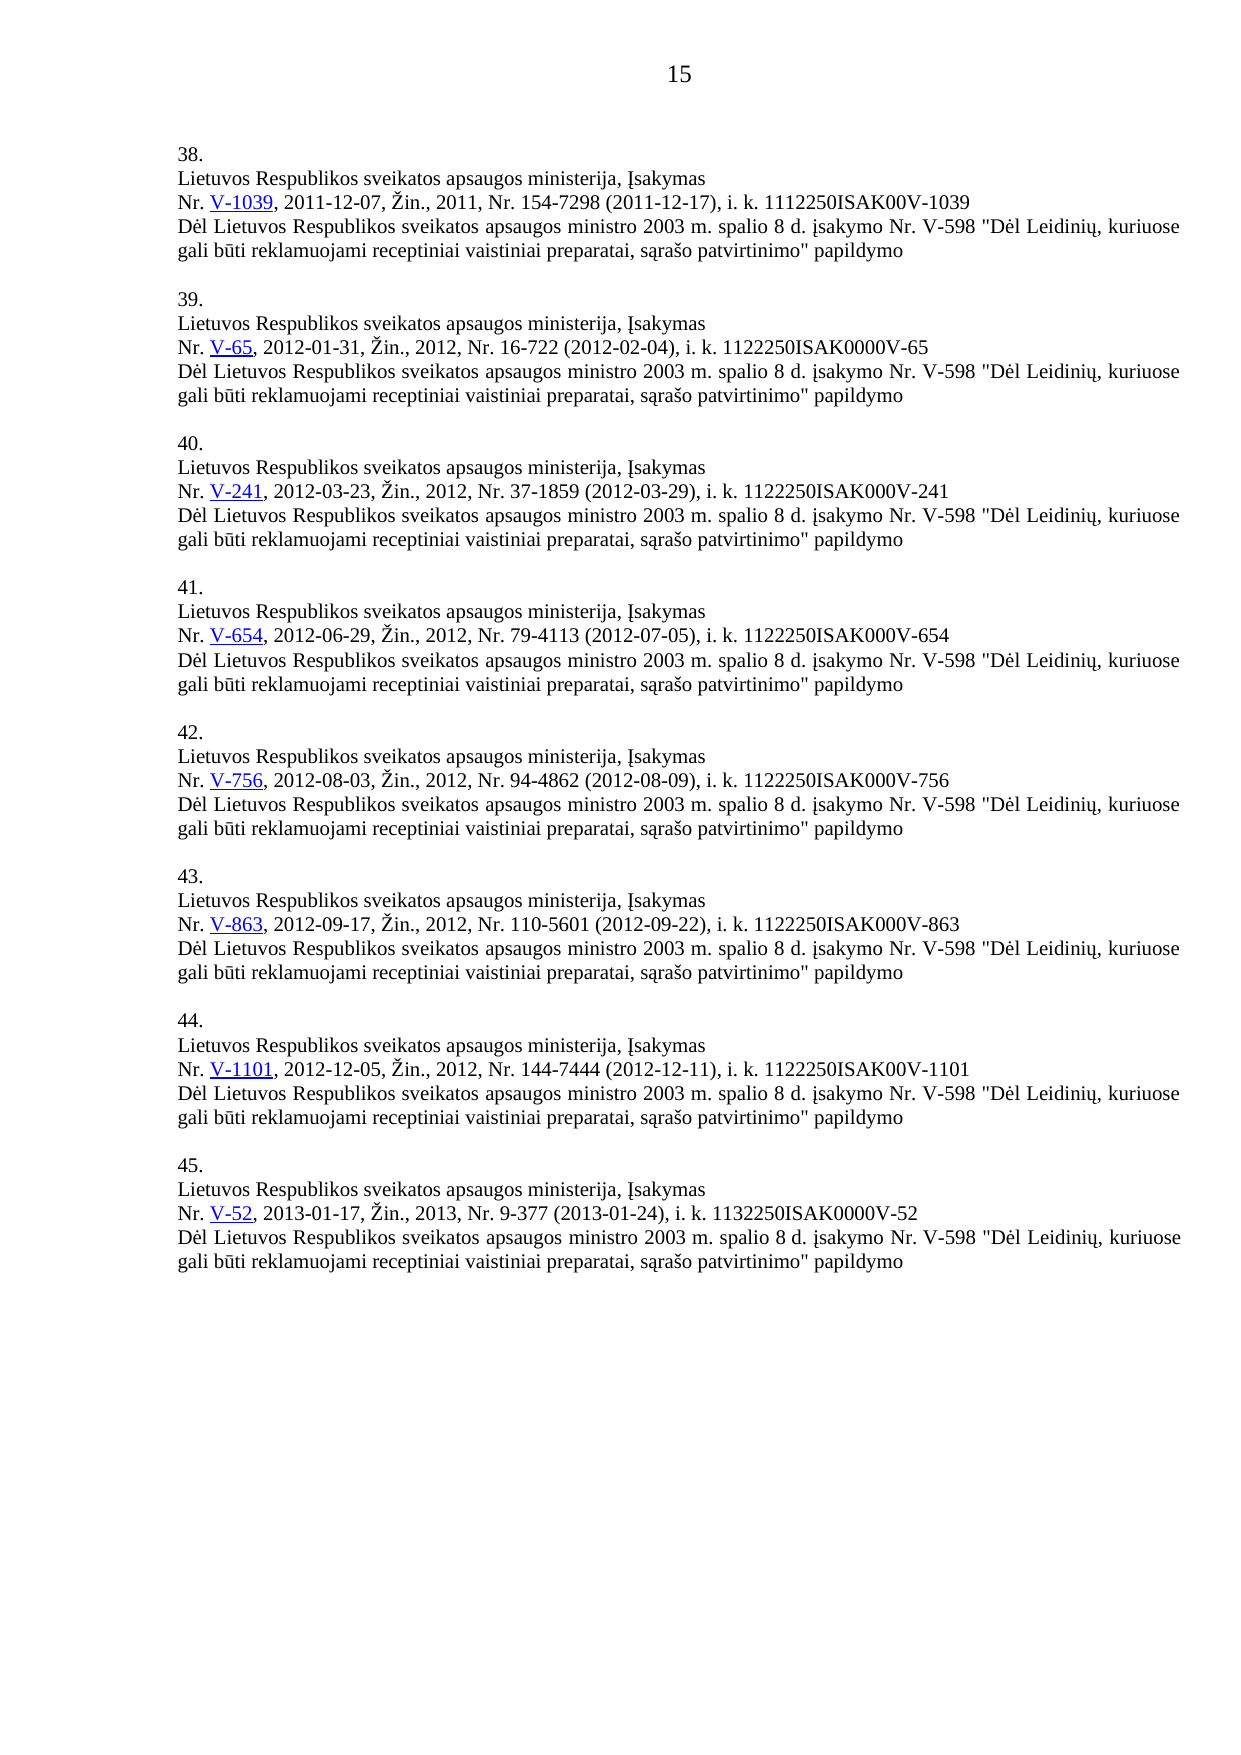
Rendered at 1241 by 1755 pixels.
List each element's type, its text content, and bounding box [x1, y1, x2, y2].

text 45. [177, 1153, 1181, 1177]
text 39. [177, 287, 1181, 311]
text Nr. V-1101, 2012-12-05, Žin., 2012, Nr. 144-7444 (2012-12-11), i. k. 1122250ISAK00V-1101 [177, 1057, 1181, 1081]
text Lietuvos Respublikos sveikatos apsaugos ministerija, Įsakymas [177, 888, 1181, 912]
text Dėl Lietuvos Respublikos sveikatos apsaugos ministro 2003 m. spalio 8 d. įsakymo Nr. V-598 "Dėl Leidinių, kuriuose gali būti reklamuojami receptiniai vaistiniai preparatai, sąrašo patvirtinimo" papildymo [177, 1225, 1181, 1273]
text Nr. V-1039, 2011-12-07, Žin., 2011, Nr. 154-7298 (2011-12-17), i. k. 1112250ISAK00V-1039 [177, 190, 1181, 214]
text 42. [177, 720, 1181, 744]
text Nr. V-654, 2012-06-29, Žin., 2012, Nr. 79-4113 (2012-07-05), i. k. 1122250ISAK000V-654 [177, 623, 1181, 647]
text 41. [177, 575, 1181, 599]
text Nr. V-756, 2012-08-03, Žin., 2012, Nr. 94-4862 (2012-08-09), i. k. 1122250ISAK000V-756 [177, 768, 1181, 792]
text Dėl Lietuvos Respublikos sveikatos apsaugos ministro 2003 m. spalio 8 d. įsakymo Nr. V-598 "Dėl Leidinių, kuriuose gali būti reklamuojami receptiniai vaistiniai preparatai, sąrašo patvirtinimo" papildymo [177, 792, 1181, 840]
text Dėl Lietuvos Respublikos sveikatos apsaugos ministro 2003 m. spalio 8 d. įsakymo Nr. V-598 "Dėl Leidinių, kuriuose gali būti reklamuojami receptiniai vaistiniai preparatai, sąrašo patvirtinimo" papildymo [177, 359, 1181, 407]
text Lietuvos Respublikos sveikatos apsaugos ministerija, Įsakymas [177, 166, 1181, 190]
text Lietuvos Respublikos sveikatos apsaugos ministerija, Įsakymas [177, 744, 1181, 768]
text 44. [177, 1008, 1181, 1032]
text Dėl Lietuvos Respublikos sveikatos apsaugos ministro 2003 m. spalio 8 d. įsakymo Nr. V-598 "Dėl Leidinių, kuriuose gali būti reklamuojami receptiniai vaistiniai preparatai, sąrašo patvirtinimo" papildymo [177, 1081, 1181, 1129]
text Lietuvos Respublikos sveikatos apsaugos ministerija, Įsakymas [177, 311, 1181, 335]
text Nr. V-65, 2012-01-31, Žin., 2012, Nr. 16-722 (2012-02-04), i. k. 1122250ISAK0000V-65 [177, 335, 1181, 359]
text Nr. V-241, 2012-03-23, Žin., 2012, Nr. 37-1859 (2012-03-29), i. k. 1122250ISAK000V-241 [177, 479, 1181, 503]
text Dėl Lietuvos Respublikos sveikatos apsaugos ministro 2003 m. spalio 8 d. įsakymo Nr. V-598 "Dėl Leidinių, kuriuose gali būti reklamuojami receptiniai vaistiniai preparatai, sąrašo patvirtinimo" papildymo [177, 647, 1181, 696]
text Nr. V-52, 2013-01-17, Žin., 2013, Nr. 9-377 (2013-01-24), i. k. 1132250ISAK0000V-52 [177, 1201, 1181, 1225]
text Lietuvos Respublikos sveikatos apsaugos ministerija, Įsakymas [177, 455, 1181, 479]
text Dėl Lietuvos Respublikos sveikatos apsaugos ministro 2003 m. spalio 8 d. įsakymo Nr. V-598 "Dėl Leidinių, kuriuose gali būti reklamuojami receptiniai vaistiniai preparatai, sąrašo patvirtinimo" papildymo [177, 936, 1181, 984]
text 38. [177, 142, 1181, 166]
text Dėl Lietuvos Respublikos sveikatos apsaugos ministro 2003 m. spalio 8 d. įsakymo Nr. V-598 "Dėl Leidinių, kuriuose gali būti reklamuojami receptiniai vaistiniai preparatai, sąrašo patvirtinimo" papildymo [177, 503, 1181, 551]
text 40. [177, 431, 1181, 455]
text Lietuvos Respublikos sveikatos apsaugos ministerija, Įsakymas [177, 1032, 1181, 1057]
text Nr. V-863, 2012-09-17, Žin., 2012, Nr. 110-5601 (2012-09-22), i. k. 1122250ISAK000V-863 [177, 912, 1181, 936]
text Lietuvos Respublikos sveikatos apsaugos ministerija, Įsakymas [177, 599, 1181, 623]
text Lietuvos Respublikos sveikatos apsaugos ministerija, Įsakymas [177, 1177, 1181, 1201]
text 43. [177, 864, 1181, 888]
text Dėl Lietuvos Respublikos sveikatos apsaugos ministro 2003 m. spalio 8 d. įsakymo Nr. V-598 "Dėl Leidinių, kuriuose gali būti reklamuojami receptiniai vaistiniai preparatai, sąrašo patvirtinimo" papildymo [177, 214, 1181, 262]
